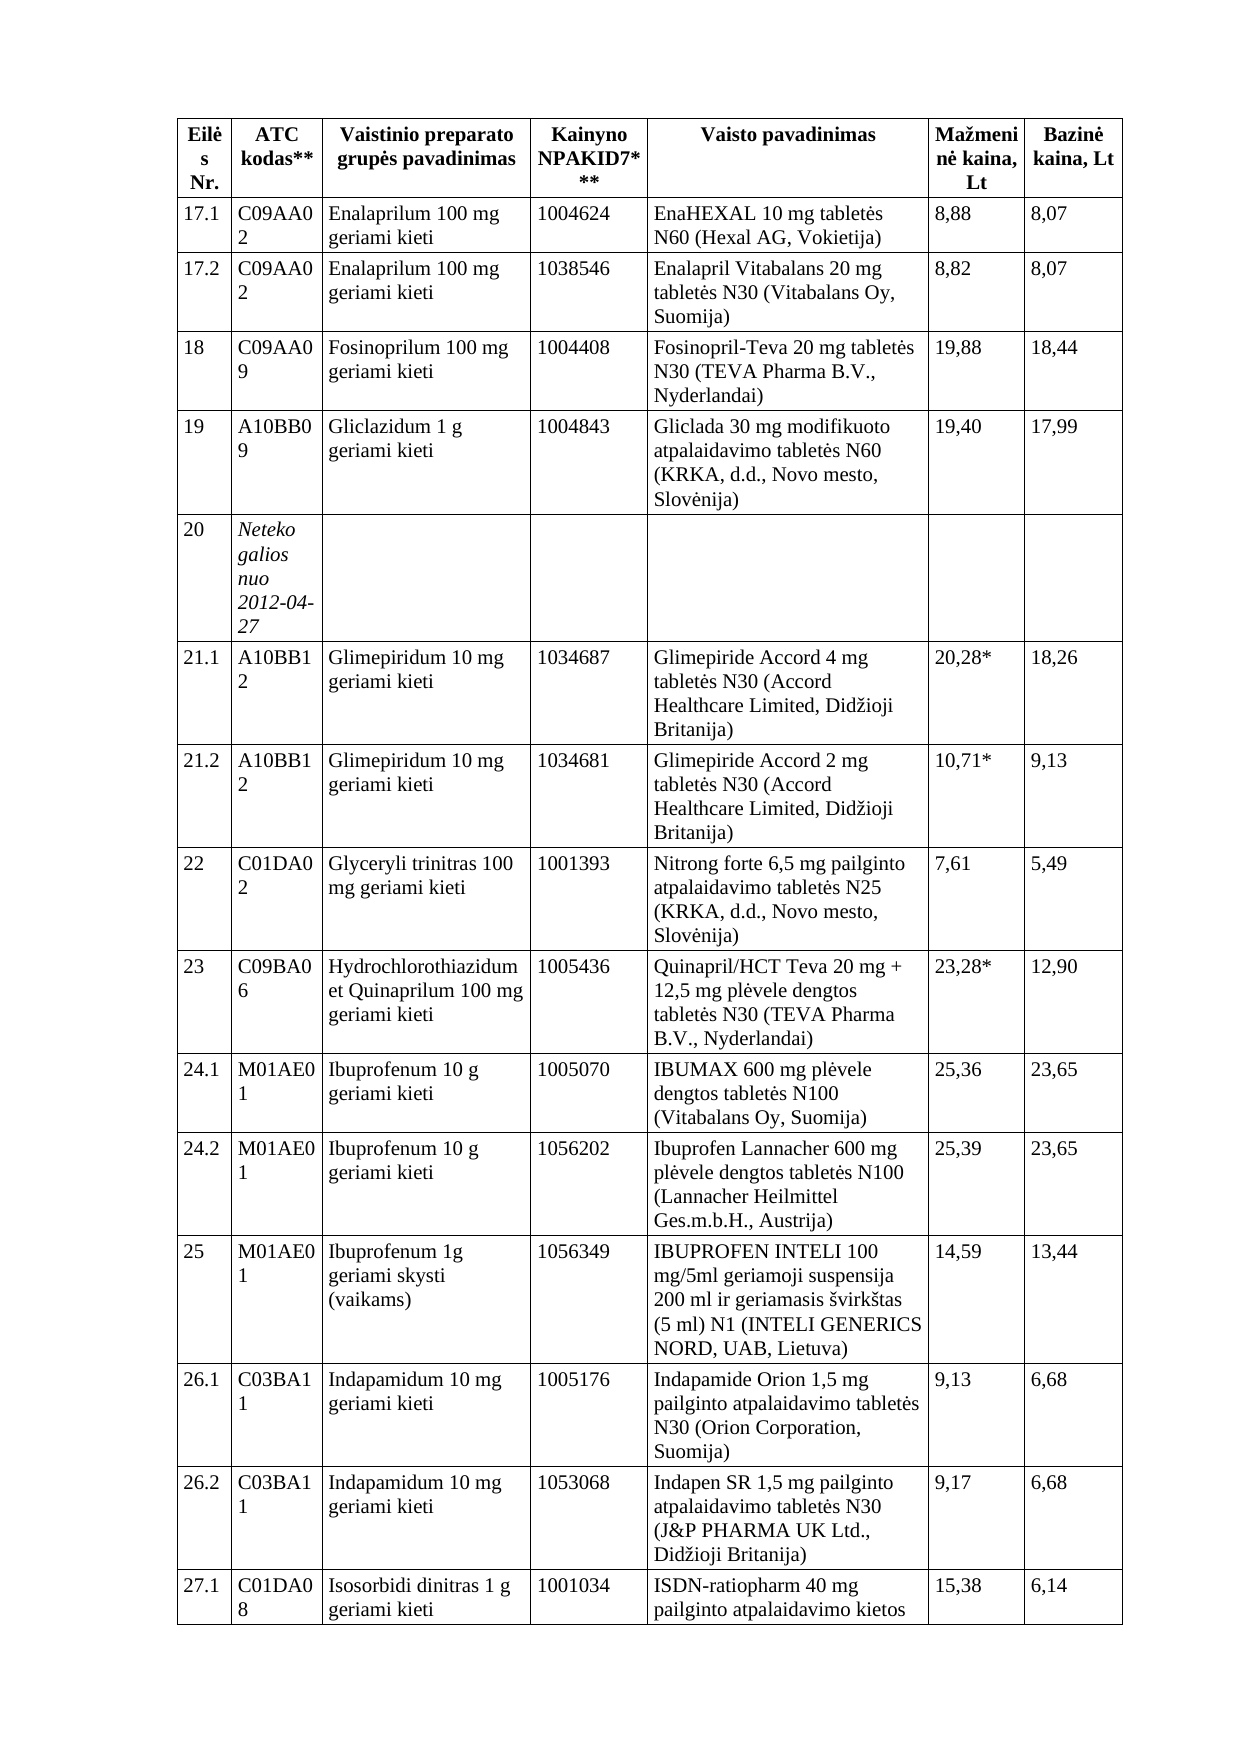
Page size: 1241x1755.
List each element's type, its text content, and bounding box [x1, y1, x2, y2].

table_cell ISDN-ratiopharm 40 mg pailginto atpalaidavimo kietos [648, 1570, 928, 1624]
table_cell 8,07 [1025, 253, 1122, 331]
table_cell 1005436 [531, 951, 647, 1053]
table_cell 1056202 [531, 1133, 647, 1235]
table_cell [531, 515, 647, 641]
table_cell IBUMAX 600 mg plėvele dengtos tabletės N100 (Vitabalans Oy, Suomija) [648, 1054, 928, 1132]
table_cell 17,99 [1025, 411, 1122, 513]
table_cell M01AE01 [232, 1054, 322, 1132]
table_cell 22 [178, 848, 231, 950]
table_cell Fosinoprilum 100 mg geriami kieti [323, 332, 530, 410]
table_cell 25 [178, 1236, 231, 1362]
table_cell Ibuprofen Lannacher 600 mg plėvele dengtos tabletės N100 (Lannacher Heilmittel Ges.m.b.H., Austrija) [648, 1133, 928, 1235]
table_cell Gliclada 30 mg modifikuoto atpalaidavimo tabletės N60 (KRKA, d.d., Novo mesto, Slovėnija) [648, 411, 928, 513]
table_cell Indapamide Orion 1,5 mg pailginto atpalaidavimo tabletės N30 (Orion Corporation, Suomija) [648, 1364, 928, 1466]
table_cell Enalaprilum 100 mg geriami kieti [323, 253, 530, 331]
table_cell 1034681 [531, 745, 647, 847]
table_cell 26.2 [178, 1467, 231, 1569]
table_cell EnaHEXAL 10 mg tabletės N60 (Hexal AG, Vokietija) [648, 198, 928, 252]
table_cell 20,28* [929, 642, 1024, 744]
table_cell C09AA02 [232, 253, 322, 331]
table_cell 10,71* [929, 745, 1024, 847]
table_cell 19,40 [929, 411, 1024, 513]
table_cell [648, 515, 928, 641]
table_cell Ibuprofenum 10 g geriami kieti [323, 1054, 530, 1132]
table_cell Glimepiride Accord 4 mg tabletės N30 (Accord Healthcare Limited, Didžioji Britanija) [648, 642, 928, 744]
table_cell Gliclazidum 1 g geriami kieti [323, 411, 530, 513]
table_header Vaisto pavadinimas [648, 119, 928, 197]
table_cell 7,61 [929, 848, 1024, 950]
table_cell Glimepiride Accord 2 mg tabletės N30 (Accord Healthcare Limited, Didžioji Britanija) [648, 745, 928, 847]
table_cell 1034687 [531, 642, 647, 744]
table_cell 1038546 [531, 253, 647, 331]
table_cell 12,90 [1025, 951, 1122, 1053]
table_cell 15,38 [929, 1570, 1024, 1624]
table_cell 18,26 [1025, 642, 1122, 744]
table_cell 9,13 [1025, 745, 1122, 847]
table_cell C01DA08 [232, 1570, 322, 1624]
table_cell C03BA11 [232, 1467, 322, 1569]
table_cell A10BB09 [232, 411, 322, 513]
table_cell Hydrochlorothiazidum et Quinaprilum 100 mg geriami kieti [323, 951, 530, 1053]
table_cell 24.1 [178, 1054, 231, 1132]
table_cell Isosorbidi dinitras 1 g geriami kieti [323, 1570, 530, 1624]
table_cell 6,68 [1025, 1467, 1122, 1569]
table_cell C03BA11 [232, 1364, 322, 1466]
table_cell 18 [178, 332, 231, 410]
table_cell Indapamidum 10 mg geriami kieti [323, 1467, 530, 1569]
table_cell 1001393 [531, 848, 647, 950]
table_cell 8,88 [929, 198, 1024, 252]
table_cell 21.2 [178, 745, 231, 847]
table_header ATC kodas** [232, 119, 322, 197]
table_cell 19,88 [929, 332, 1024, 410]
table_header Eilės Nr. [178, 119, 231, 197]
table_cell 6,68 [1025, 1364, 1122, 1466]
table_cell 17.2 [178, 253, 231, 331]
table_cell [929, 515, 1024, 641]
table_cell 5,49 [1025, 848, 1122, 950]
table_cell Glimepiridum 10 mg geriami kieti [323, 642, 530, 744]
table_cell Ibuprofenum 1g geriami skysti (vaikams) [323, 1236, 530, 1362]
table_cell 6,14 [1025, 1570, 1122, 1624]
table_cell 23 [178, 951, 231, 1053]
table_cell 14,59 [929, 1236, 1024, 1362]
table_cell C09AA02 [232, 198, 322, 252]
table_header Bazinė kaina, Lt [1025, 119, 1122, 197]
table_cell Neteko galios nuo 2012-04-27 [232, 515, 322, 641]
table_cell 1005176 [531, 1364, 647, 1466]
table_cell C01DA02 [232, 848, 322, 950]
table_cell Glimepiridum 10 mg geriami kieti [323, 745, 530, 847]
table_cell 20 [178, 515, 231, 641]
table_cell 19 [178, 411, 231, 513]
table_cell 27.1 [178, 1570, 231, 1624]
table_cell 9,13 [929, 1364, 1024, 1466]
table_cell Enalaprilum 100 mg geriami kieti [323, 198, 530, 252]
table_cell Indapen SR 1,5 mg pailginto atpalaidavimo tabletės N30 (J&P PHARMA UK Ltd., Didžioji Britanija) [648, 1467, 928, 1569]
table_cell 23,65 [1025, 1133, 1122, 1235]
table_cell [1025, 515, 1122, 641]
table_cell Nitrong forte 6,5 mg pailginto atpalaidavimo tabletės N25 (KRKA, d.d., Novo mesto, Slovėnija) [648, 848, 928, 950]
table_cell Indapamidum 10 mg geriami kieti [323, 1364, 530, 1466]
table_cell M01AE01 [232, 1133, 322, 1235]
table_header Vaistinio preparato grupės pavadinimas [323, 119, 530, 197]
table_cell 1004408 [531, 332, 647, 410]
table_cell IBUPROFEN INTELI 100 mg/5ml geriamoji suspensija 200 ml ir geriamasis švirkštas (5 ml) N1 (INTELI GENERICS NORD, UAB, Lietuva) [648, 1236, 928, 1362]
table_cell 1004624 [531, 198, 647, 252]
table_cell 13,44 [1025, 1236, 1122, 1362]
table_cell M01AE01 [232, 1236, 322, 1362]
table_cell Ibuprofenum 10 g geriami kieti [323, 1133, 530, 1235]
table_cell 23,28* [929, 951, 1024, 1053]
table_cell 25,39 [929, 1133, 1024, 1235]
table_cell Quinapril/HCT Teva 20 mg + 12,5 mg plėvele dengtos tabletės N30 (TEVA Pharma B.V., Nyderlandai) [648, 951, 928, 1053]
table_cell 1056349 [531, 1236, 647, 1362]
table_cell 18,44 [1025, 332, 1122, 410]
table_header Mažmeninė kaina, Lt [929, 119, 1024, 197]
table_cell 8,07 [1025, 198, 1122, 252]
table_cell 8,82 [929, 253, 1024, 331]
table_cell 1005070 [531, 1054, 647, 1132]
table_cell 1001034 [531, 1570, 647, 1624]
table_cell 1053068 [531, 1467, 647, 1569]
table_cell A10BB12 [232, 642, 322, 744]
table_cell 9,17 [929, 1467, 1024, 1569]
table_cell 24.2 [178, 1133, 231, 1235]
table_cell 26.1 [178, 1364, 231, 1466]
table_cell 17.1 [178, 198, 231, 252]
table_cell 21.1 [178, 642, 231, 744]
table_cell Fosinopril-Teva 20 mg tabletės N30 (TEVA Pharma B.V., Nyderlandai) [648, 332, 928, 410]
table_cell [323, 515, 530, 641]
table_cell Glyceryli trinitras 100 mg geriami kieti [323, 848, 530, 950]
table_cell Enalapril Vitabalans 20 mg tabletės N30 (Vitabalans Oy, Suomija) [648, 253, 928, 331]
table_cell 1004843 [531, 411, 647, 513]
table_cell C09BA06 [232, 951, 322, 1053]
table_cell C09AA09 [232, 332, 322, 410]
table_cell 25,36 [929, 1054, 1024, 1132]
table_cell A10BB12 [232, 745, 322, 847]
table_header Kainyno NPAKID7*** [531, 119, 647, 197]
table_cell 23,65 [1025, 1054, 1122, 1132]
